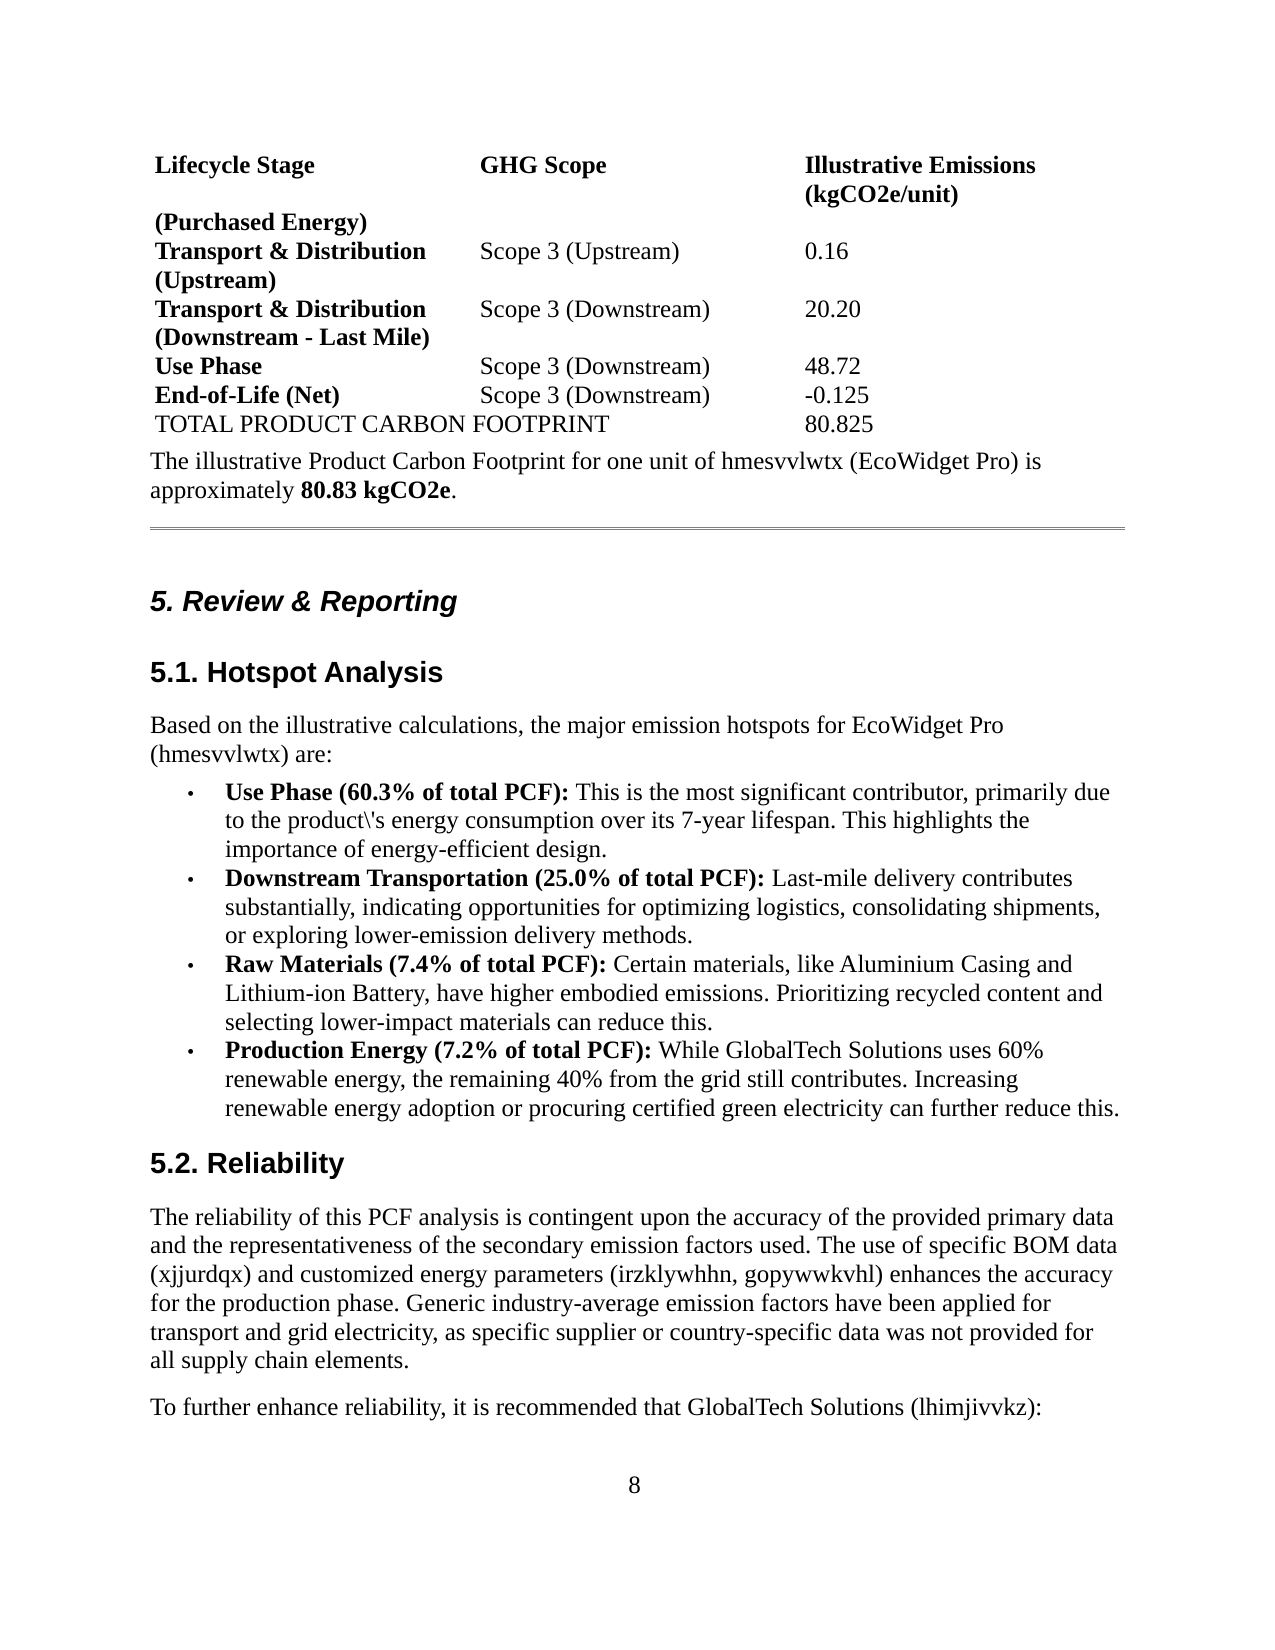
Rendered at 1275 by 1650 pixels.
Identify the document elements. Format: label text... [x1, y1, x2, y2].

table_cell Transport & Distribution (Downstream - Last Mile) [150, 294, 475, 351]
text Based on the illustrative calculations, the major emission hotspots for EcoWidget Pro (hmesvvlwtx) are: [150, 710, 1125, 768]
table_cell TOTAL PRODUCT CARBON FOOTPRINT [150, 409, 800, 437]
list Downstream Transportation (25.0% of total PCF): Last-mile delivery contributes substantially, indicating opportunities for optimizing logistics, consolidating shipments, or exploring lower-emission delivery methods. [187, 863, 1125, 949]
list Production Energy (7.2% of total PCF): While GlobalTech Solutions uses 60% renewable energy, the remaining 40% from the grid still contributes. Increasing renewable energy adoption or procuring certified green electricity can further reduce this. [187, 1035, 1125, 1122]
text The reliability of this PCF analysis is contingent upon the accuracy of the provided primary data and the representativeness of the secondary emission factors used. The use of specific BOM data (xjjurdqx) and customized energy parameters (irzklywhhn, gopywwkvhl) enhances the accuracy for the production phase. Generic industry-average emission factors have been applied for transport and grid electricity, as specific supplier or country-specific data was not provided for all supply chain elements. [150, 1202, 1125, 1374]
table_cell 0.16 [800, 236, 1125, 294]
list Use Phase (60.3% of total PCF): This is the most significant contributor, primarily due to the product\'s energy consumption over its 7-year lifespan. This highlights the importance of energy-efficient design. [187, 777, 1125, 863]
subtitle 5.1. Hotspot Analysis [150, 655, 1125, 689]
table_cell 48.72 [800, 351, 1125, 380]
table_cell End-of-Life (Net) [150, 380, 475, 409]
text The illustrative Product Carbon Footprint for one unit of hmesvvlwtx (EcoWidget Pro) is approximately 80.83 kgCO2e. [150, 446, 1125, 504]
table_cell Scope 3 (Downstream) [475, 294, 800, 351]
table_cell Scope 3 (Downstream) [475, 380, 800, 409]
table_cell -0.125 [800, 380, 1125, 409]
table_cell 80.825 [800, 409, 1125, 437]
table_header Illustrative Emissions (kgCO2e/unit) [800, 150, 1125, 207]
subtitle 5. Review & Reporting [150, 584, 1125, 618]
table_cell Scope 3 (Upstream) [475, 236, 800, 294]
table_cell (Purchased Energy) [150, 208, 475, 236]
table_cell Scope 3 (Downstream) [475, 351, 800, 380]
table_header GHG Scope [475, 150, 800, 207]
list Raw Materials (7.4% of total PCF): Certain materials, like Aluminium Casing and Lithium-ion Battery, have higher embodied emissions. Prioritizing recycled content and selecting lower-impact materials can reduce this. [187, 949, 1125, 1035]
text To further enhance reliability, it is recommended that GlobalTech Solutions (lhimjivvkz): [150, 1392, 1125, 1421]
table_cell 20.20 [800, 294, 1125, 351]
table_header Lifecycle Stage [150, 150, 475, 207]
table_cell [475, 208, 800, 236]
table_cell [800, 208, 1125, 236]
table_cell Transport & Distribution (Upstream) [150, 236, 475, 294]
subtitle 5.2. Reliability [150, 1147, 1125, 1180]
table_cell Use Phase [150, 351, 475, 380]
